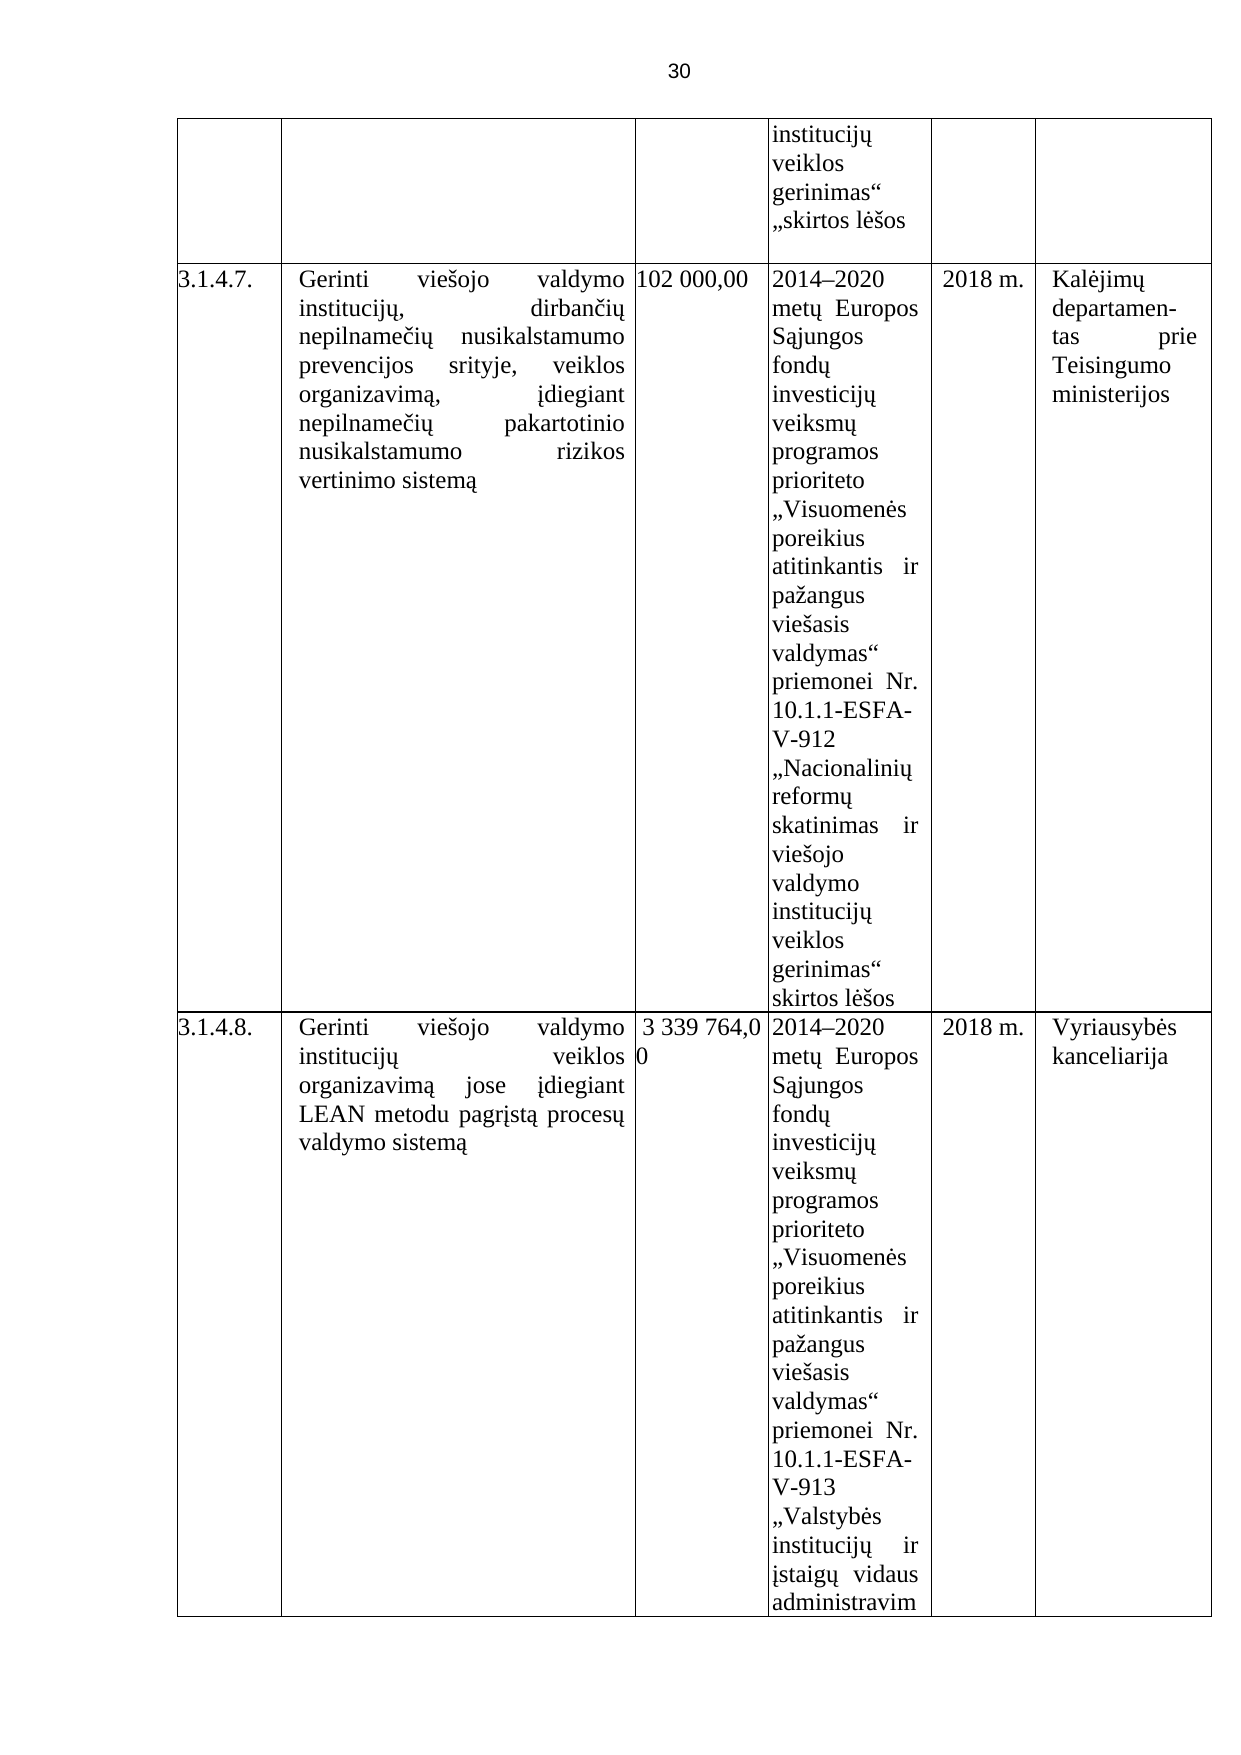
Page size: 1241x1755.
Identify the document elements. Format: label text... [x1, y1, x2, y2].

table_cell 3 339 764,00 [636, 1013, 768, 1616]
table_cell 2014–2020 metų Europos Sąjungos fondų investicijų veiksmų programos prioriteto „Visuomenės poreikius atitinkantis ir pažangus viešasis valdymas“ priemonei Nr. 10.1.1-ESFA-V-912 „Nacionalinių reformų skatinimas ir viešojo valdymo institucijų veiklos gerinimas“ skirtos lėšos [769, 264, 931, 1011]
table_cell 2018 m. [932, 1013, 1035, 1616]
table_cell institucijų veiklos gerinimas“ „skirtos lėšos [769, 119, 931, 263]
table_cell [178, 119, 281, 263]
table_cell 102 000,00 [636, 264, 768, 1011]
table_cell [932, 119, 1035, 263]
table_cell 3.1.4.7. [178, 264, 281, 1011]
table_cell Vyriausybės kanceliarija [1036, 1013, 1211, 1616]
table_cell 2014–2020 metų Europos Sąjungos fondų investicijų veiksmų programos prioriteto „Visuomenės poreikius atitinkantis ir pažangus viešasis valdymas“ priemonei Nr. 10.1.1-ESFA-V-913 „Valstybės institucijų ir įstaigų vidaus administravim [769, 1013, 931, 1616]
table_cell [282, 119, 635, 263]
table_cell Gerinti viešojo valdymo institucijų veiklos organizavimą jose įdiegiant LEAN metodu pagrįstą procesų valdymo sistemą [282, 1013, 635, 1616]
table_cell Kalėjimų departamen-tas prie Teisingumo ministerijos [1036, 264, 1211, 1011]
table_cell [636, 119, 768, 263]
table_cell 2018 m. [932, 264, 1035, 1011]
table_cell 3.1.4.8. [178, 1013, 281, 1616]
table_cell [1036, 119, 1211, 263]
table_cell Gerinti viešojo valdymo institucijų, dirbančių nepilnamečių nusikalstamumo prevencijos srityje, veiklos organizavimą, įdiegiant nepilnamečių pakartotinio nusikalstamumo rizikos vertinimo sistemą [282, 264, 635, 1011]
